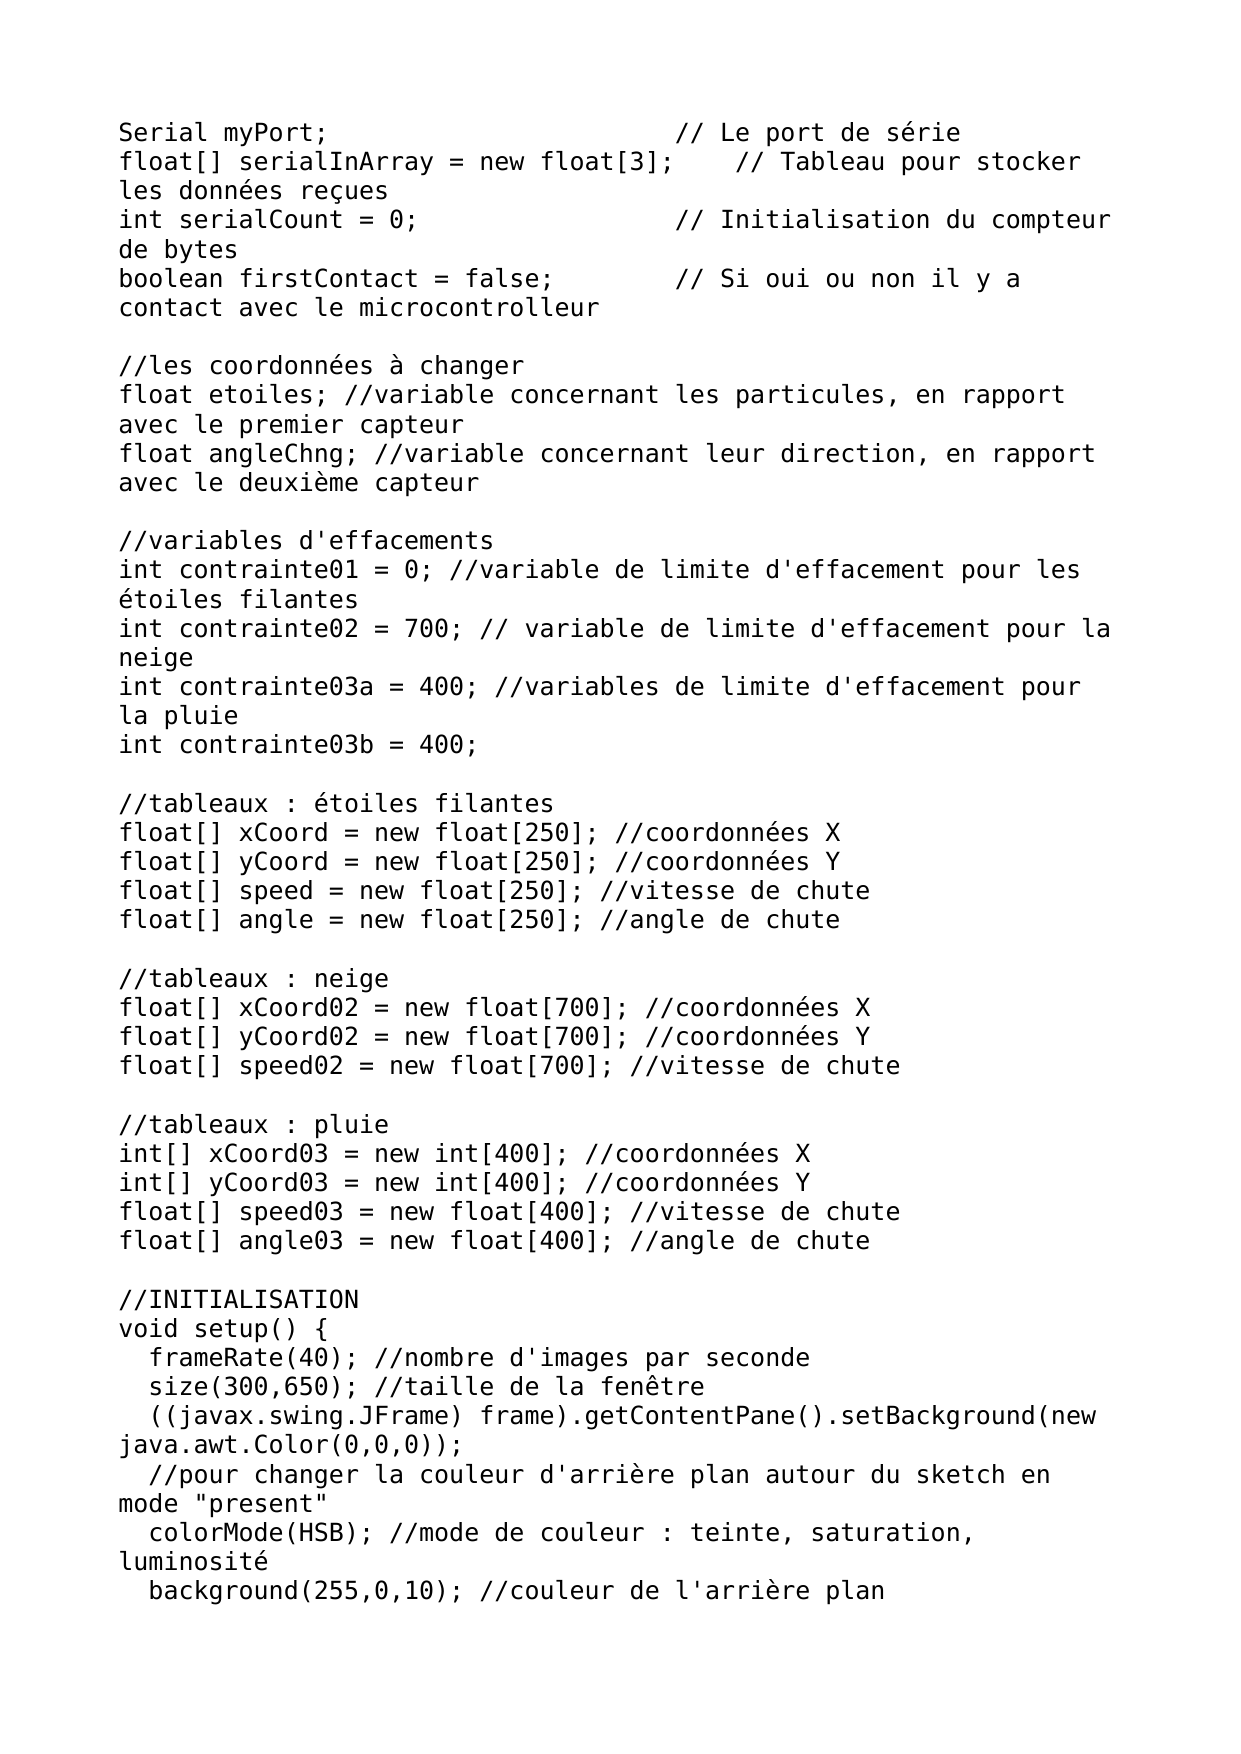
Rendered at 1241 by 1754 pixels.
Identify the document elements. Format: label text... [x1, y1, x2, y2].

text Serial myPort; // Le port de série float[] serialInArray = new float[3]; // Tableau pour stocker les données reçues int serialCount = 0; // Initialisation du compteur de bytes boolean firstContact = false; // Si oui ou non il y a contact avec le microcontrolleur //les coordonnées à changer float etoiles; //variable concernant les particules, en rapport avec le premier capteur float angleChng; //variable concernant leur direction, en rapport avec le deuxième capteur //variables d'effacements int contrainte01 = 0; //variable de limite d'effacement pour les étoiles filantes int contrainte02 = 700; // variable de limite d'effacement pour la neige int contrainte03a = 400; //variables de limite d'effacement pour la pluie int contrainte03b = 400; //tableaux : étoiles filantes float[] xCoord = new float[250]; //coordonnées X float[] yCoord = new float[250]; //coordonnées Y float[] speed = new float[250]; //vitesse de chute float[] angle = new float[250]; //angle de chute //tableaux : neige float[] xCoord02 = new float[700]; //coordonnées X float[] yCoord02 = new float[700]; //coordonnées Y float[] speed02 = new float[700]; //vitesse de chute //tableaux : pluie int[] xCoord03 = new int[400]; //coordonnées X int[] yCoord03 = new int[400]; //coordonnées Y float[] speed03 = new float[400]; //vitesse de chute float[] angle03 = new float[400]; //angle de chute //INITIALISATION void setup() { frameRate(40); //nombre d'images par seconde size(300,650); //taille de la fenêtre ((javax.swing.JFrame) frame).getContentPane().setBackground(new java.awt.Color(0,0,0)); //pour changer la couleur d'arrière plan autour du sketch en mode "present" colorMode(HSB); //mode de couleur : teinte, saturation, luminosité background(255,0,10); //couleur de l'arrière plan [118, 118, 1122, 1635]
